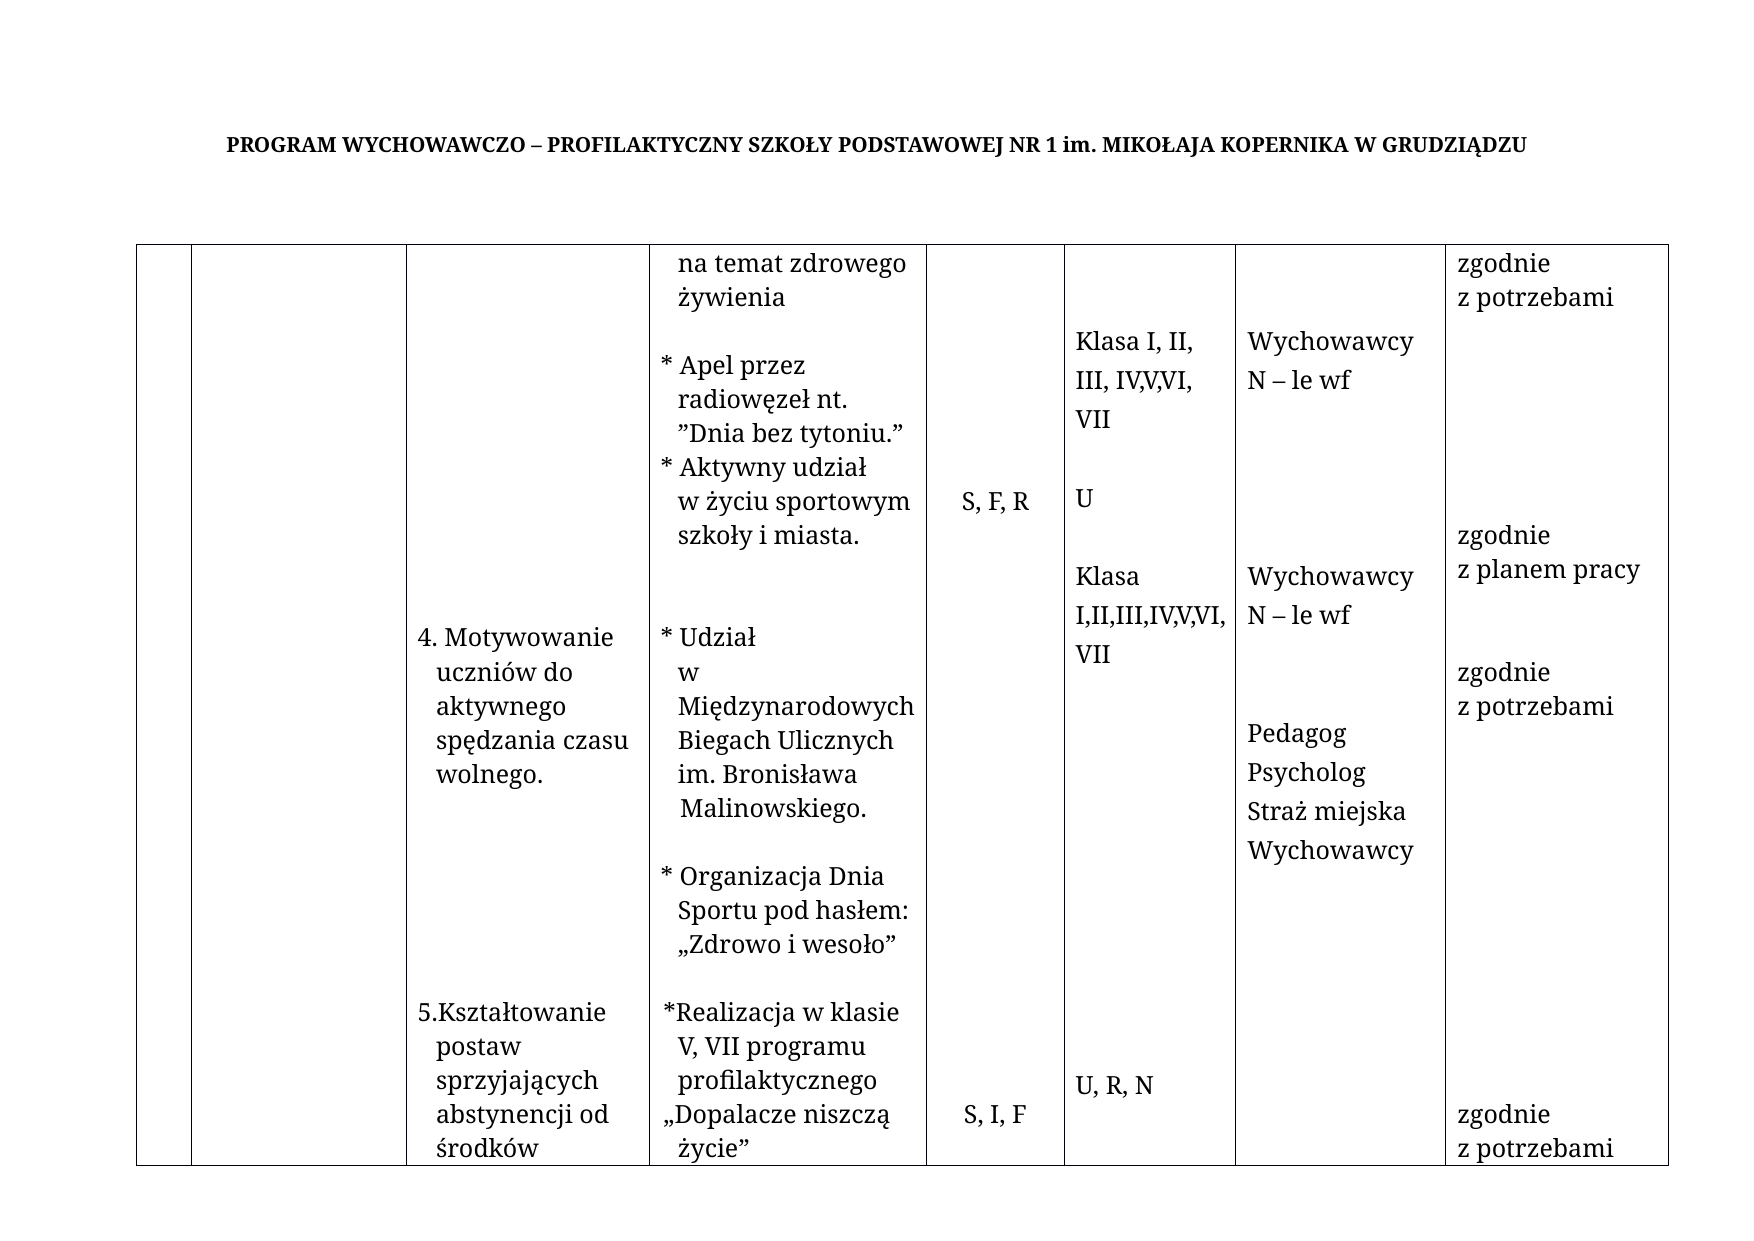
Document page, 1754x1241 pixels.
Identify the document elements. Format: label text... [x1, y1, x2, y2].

table_cell Wychowawcy N – le wf Wychowawcy N – le wf Pedagog Psycholog Straż miejska Wychowawcy [1236, 245, 1445, 1165]
table_cell na temat zdrowego żywienia * Apel przez radiowęzeł nt. ”Dnia bez tytoniu.” * Aktywny udział w życiu sportowym szkoły i miasta. * Udział w Międzynarodowych Biegach Ulicznych im. Bronisława Malinowskiego. * Organizacja Dnia Sportu pod hasłem: „Zdrowo i wesoło” *Realizacja w klasie V, VII programu profilaktycznego „Dopalacze niszczą życie” [650, 245, 926, 1165]
table_cell S, F, R S, I, F [927, 245, 1064, 1165]
table_cell [137, 245, 191, 1165]
table_cell zgodnie z potrzebami zgodnie z planem pracy zgodnie z potrzebami zgodnie z potrzebami [1446, 245, 1668, 1165]
table_cell 4. Motywowanie uczniów do aktywnego spędzania czasu wolnego. Kształtowanie postaw sprzyjających abstynencji od środków [407, 245, 649, 1165]
table_cell [192, 245, 406, 1165]
table_cell Klasa I, II, III, IV,V,VI, VII U Klasa I,II,III,IV,V,VI,VII U, R, N [1065, 245, 1235, 1165]
